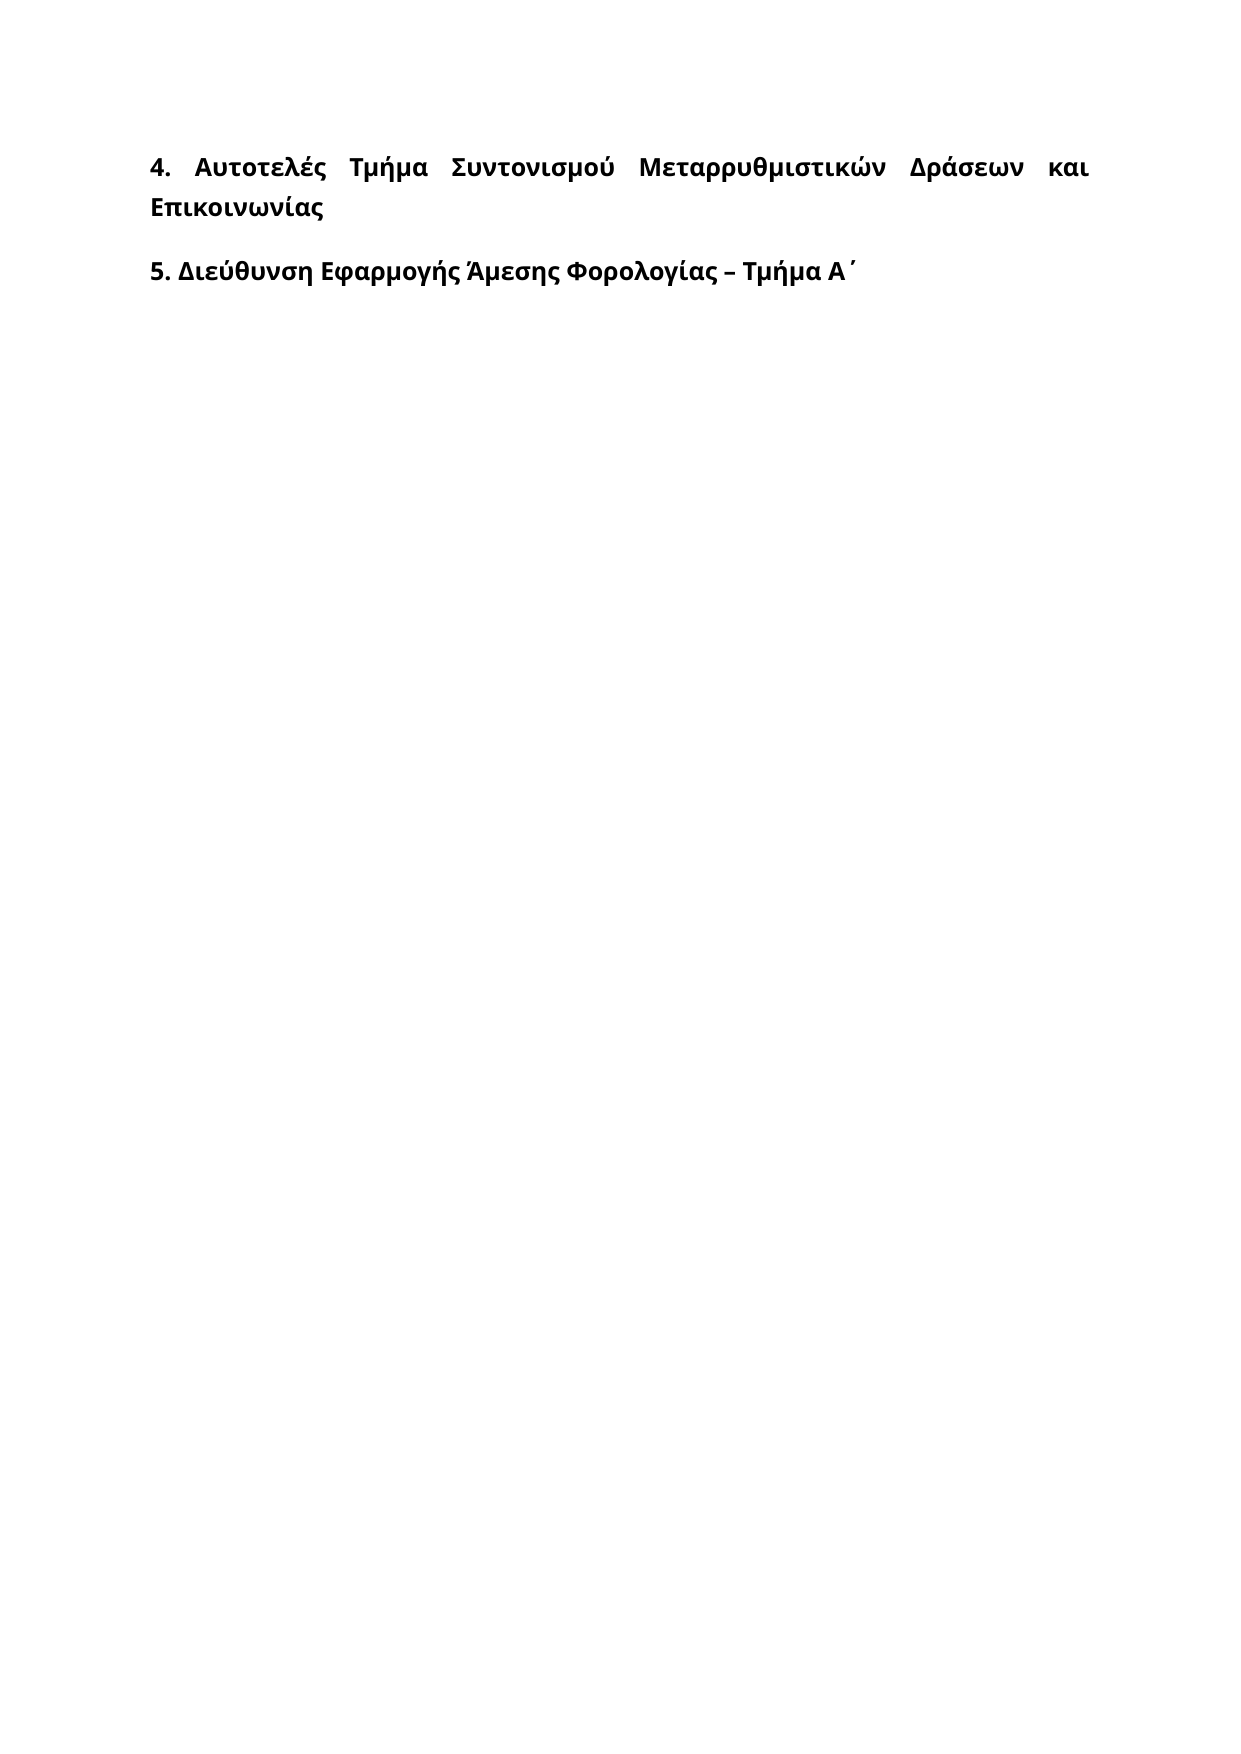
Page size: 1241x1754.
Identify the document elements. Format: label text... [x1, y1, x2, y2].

text 5. Διεύθυνση Εφαρμογής Άμεσης Φορολογίας – Τμήμα Α΄ [150, 253, 1090, 287]
text 4. Αυτοτελές Τμήμα Συντονισμού Μεταρρυθμιστικών Δράσεων και Επικοινωνίας [150, 150, 1090, 223]
